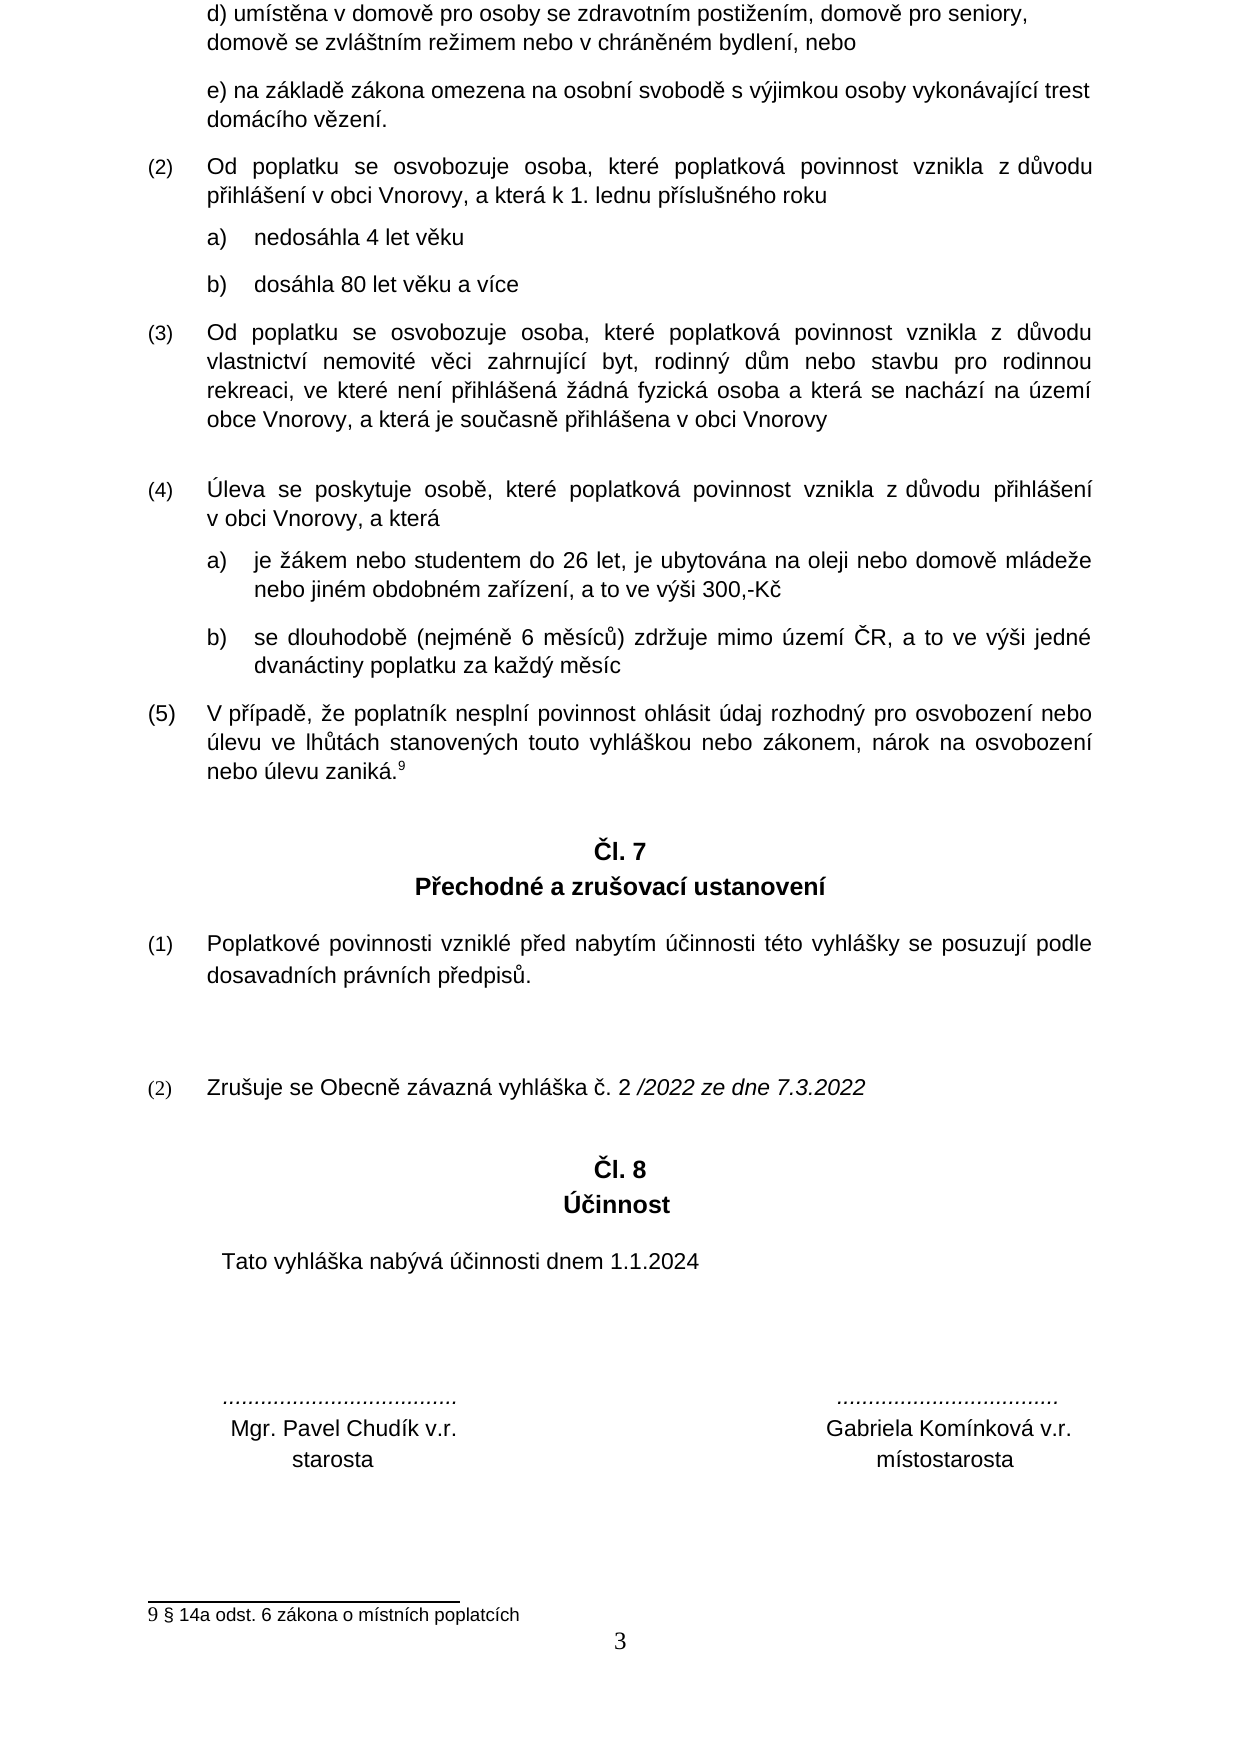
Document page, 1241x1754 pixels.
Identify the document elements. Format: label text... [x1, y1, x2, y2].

text starosta místostarosta [148, 1446, 1093, 1472]
list je žákem nebo studentem do 26 let, je ubytována na oleji nebo domově mládeže nebo jiném obdobném zařízení, a to ve výši 300,-Kč [207, 547, 1093, 602]
text Čl. 8 [148, 1155, 1093, 1184]
list se dlouhodobě (nejméně 6 měsíců) zdržuje mimo území ČR, a to ve výši jedné dvanáctiny poplatku za každý měsíc [207, 623, 1093, 679]
text Účinnost [148, 1190, 1093, 1219]
text d) umístěna v domově pro osoby se zdravotním postižením, domově pro seniory, domově se zvláštním režimem nebo v chráněném bydlení, nebo [207, 0, 1093, 55]
text Mgr. Pavel Chudík v.r. Gabriela Komínková v.r. [148, 1414, 1093, 1441]
list Zrušuje se Obecně závazná vyhláška č. 2 /2022 ze dne 7.3.2022 [148, 1074, 1093, 1100]
text Čl. 7 [148, 837, 1093, 866]
list dosáhla 80 let věku a více [207, 271, 1093, 298]
text ..................................... ................................... [148, 1383, 1093, 1409]
text § 14a odst. 6 zákona o místních poplatcích [148, 1602, 1093, 1626]
text (5) V případě, že poplatník nesplní povinnost ohlásit údaj rozhodný pro osvobození nebo úlevu ve lhůtách stanovených touto vyhláškou nebo zákonem, nárok na osvobození nebo úlevu zaniká. [148, 700, 1093, 784]
text Přechodné a zrušovací ustanovení [148, 872, 1093, 901]
list Poplatkové povinnosti vzniklé před nabytím účinnosti této vyhlášky se posuzují podle dosavadních právních předpisů. [148, 930, 1093, 988]
list nedosáhla 4 let věku [207, 224, 1093, 250]
list Úleva se poskytuje osobě, které poplatková povinnost vznikla z důvodu přihlášení v obci Vnorovy, a která [148, 476, 1093, 532]
text e) na základě zákona omezena na osobní svobodě s výjimkou osoby vykonávající trest domácího vězení. [207, 77, 1093, 132]
list Od poplatku se osvobozuje osoba, které poplatková povinnost vznikla z důvodu vlastnictví nemovité věci zahrnující byt, rodinný dům nebo stavbu pro rodinnou rekreaci, ve které není přihlášená žádná fyzická osoba a která se nachází na území obce Vnorovy, a která je současně přihlášena v obci Vnorovy [148, 319, 1093, 432]
list Od poplatku se osvobozuje osoba, které poplatková povinnost vznikla z důvodu přihlášení v obci Vnorovy, a která k 1. lednu příslušného roku [148, 153, 1093, 209]
text Tato vyhláška nabývá účinnosti dnem 1.1.2024 [148, 1248, 1093, 1274]
